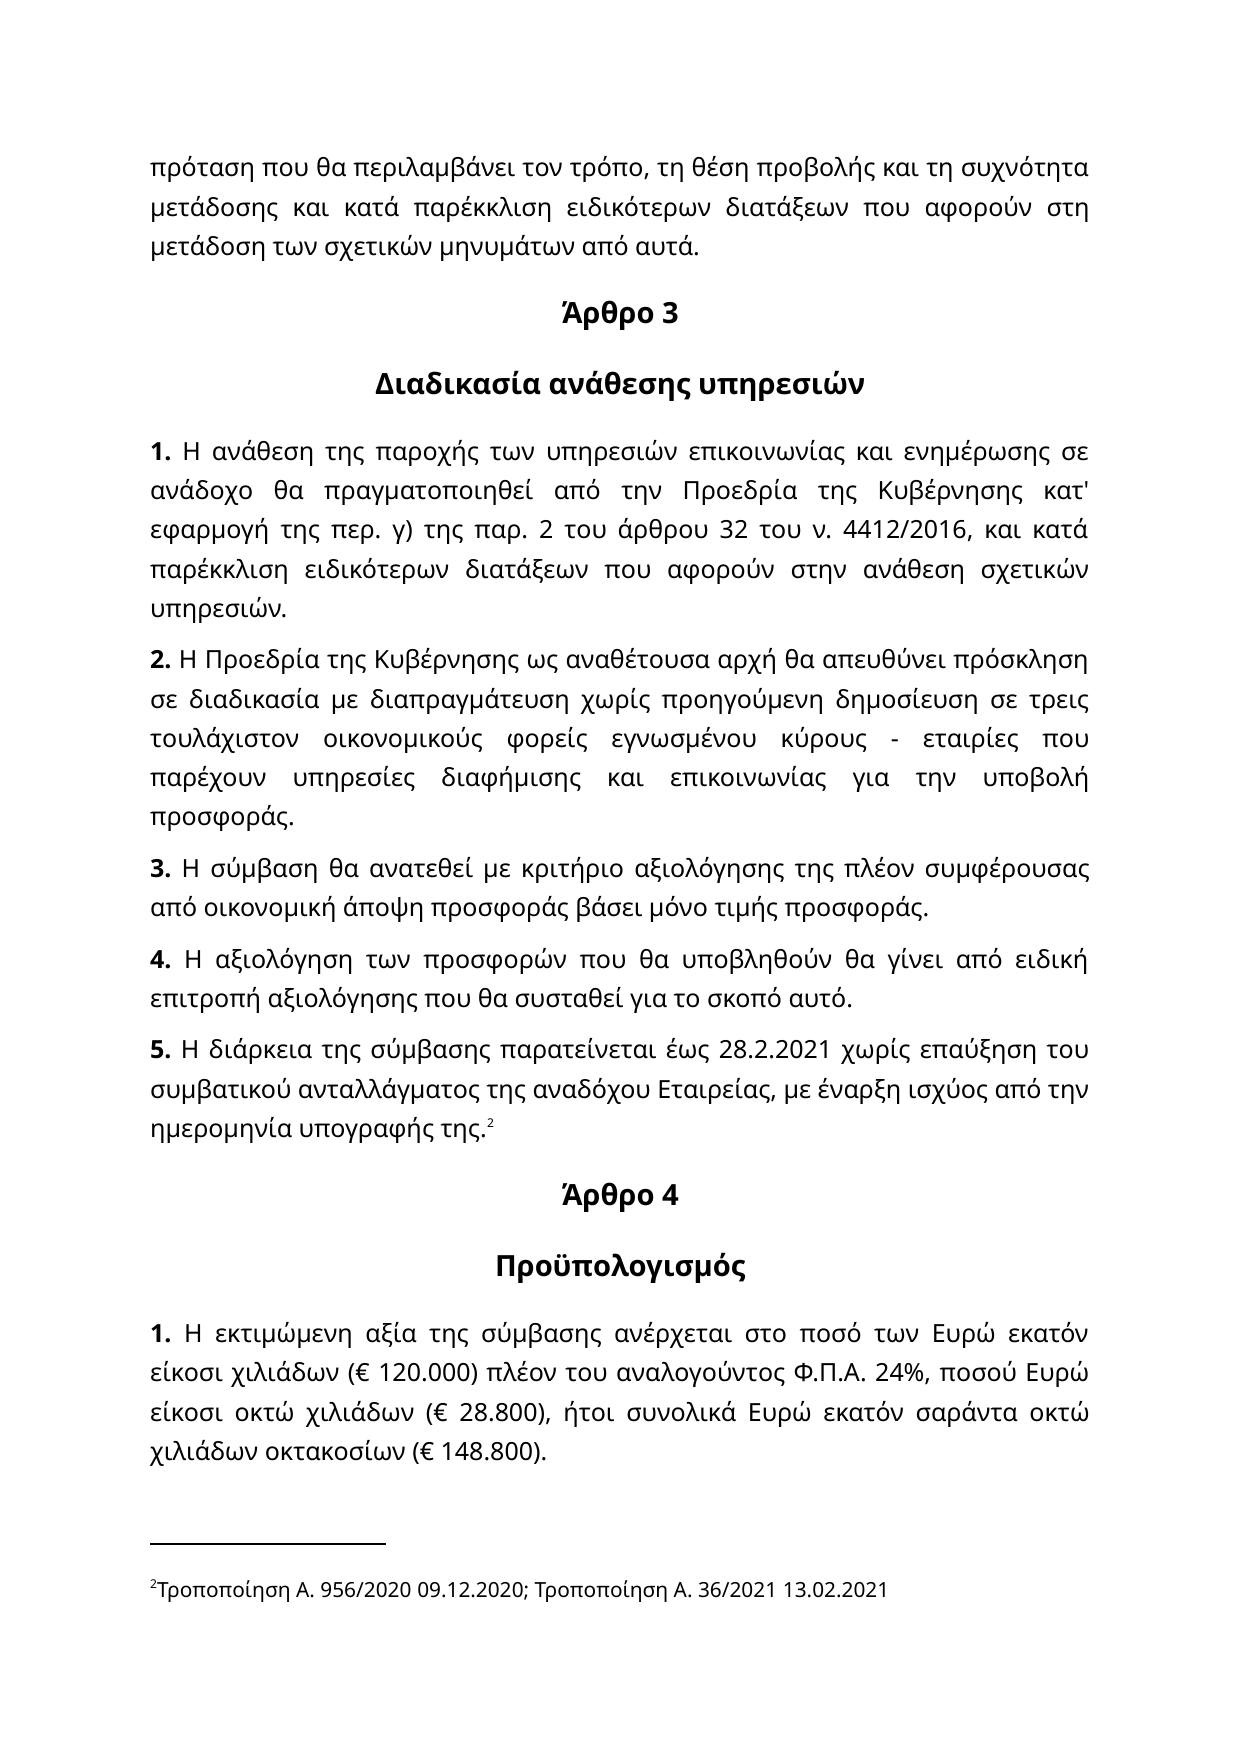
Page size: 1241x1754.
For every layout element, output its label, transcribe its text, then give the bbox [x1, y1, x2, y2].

subtitle Άρθρο 3 [150, 292, 1090, 332]
subtitle Διαδικασία ανάθεσης υπηρεσιών [150, 363, 1090, 403]
text 2. Η Προεδρία της Κυβέρνησης ως αναθέτουσα αρχή θα απευθύνει πρόσκληση σε διαδικασία με διαπραγμάτευση χωρίς προηγούμενη δημοσίευση σε τρεις τουλάχιστον οικονομικούς φορείς εγνωσμένου κύρους - εταιρίες που παρέχουν υπηρεσίες διαφήμισης και επικοινωνίας για την υποβολή προσφοράς. [150, 642, 1090, 833]
text 4. Η αξιολόγηση των προσφορών που θα υποβληθούν θα γίνει από ειδική επιτροπή αξιολόγησης που θα συσταθεί για το σκοπό αυτό. [150, 941, 1090, 1014]
text 5. Η διάρκεια της σύμβασης παρατείνεται έως 28.2.2021 χωρίς επαύξηση του συμβατικού ανταλλάγματος της αναδόχου Εταιρείας, με έναρξη ισχύος από την ημερομηνία υπογραφής της. [150, 1032, 1090, 1144]
text πρόταση που θα περιλαμβάνει τον τρόπο, τη θέση προβολής και τη συχνότητα μετάδοσης και κατά παρέκκλιση ειδικότερων διατάξεων που αφορούν στη μετάδοση των σχετικών μηνυμάτων από αυτά. [150, 150, 1090, 262]
text 1. Η εκτιμώμενη αξία της σύμβασης ανέρχεται στο ποσό των Ευρώ εκατόν είκοσι χιλιάδων (€ 120.000) πλέον του αναλογούντος Φ.Π.Α. 24%, ποσού Ευρώ είκοσι οκτώ χιλιάδων (€ 28.800), ήτοι συνολικά Ευρώ εκατόν σαράντα οκτώ χιλιάδων οκτακοσίων (€ 148.800). [150, 1316, 1090, 1467]
text 1. Η ανάθεση της παροχής των υπηρεσιών επικοινωνίας και ενημέρωσης σε ανάδοχο θα πραγματοποιηθεί από την Προεδρία της Κυβέρνησης κατ' εφαρμογή της περ. γ) της παρ. 2 του άρθρου 32 του ν. 4412/2016, και κατά παρέκκλιση ειδικότερων διατάξεων που αφορούν στην ανάθεση σχετικών υπηρεσιών. [150, 434, 1090, 624]
text 3. Η σύμβαση θα ανατεθεί με κριτήριο αξιολόγησης της πλέον συμφέρουσας από οικονομική άποψη προσφοράς βάσει μόνο τιμής προσφοράς. [150, 850, 1090, 924]
subtitle Προϋπολογισμός [150, 1245, 1090, 1285]
subtitle Άρθρο 4 [150, 1174, 1090, 1214]
text Τροποποίηση A. 956/2020 09.12.2020; Τροποποίηση A. 36/2021 13.02.2021 [150, 1576, 1090, 1604]
